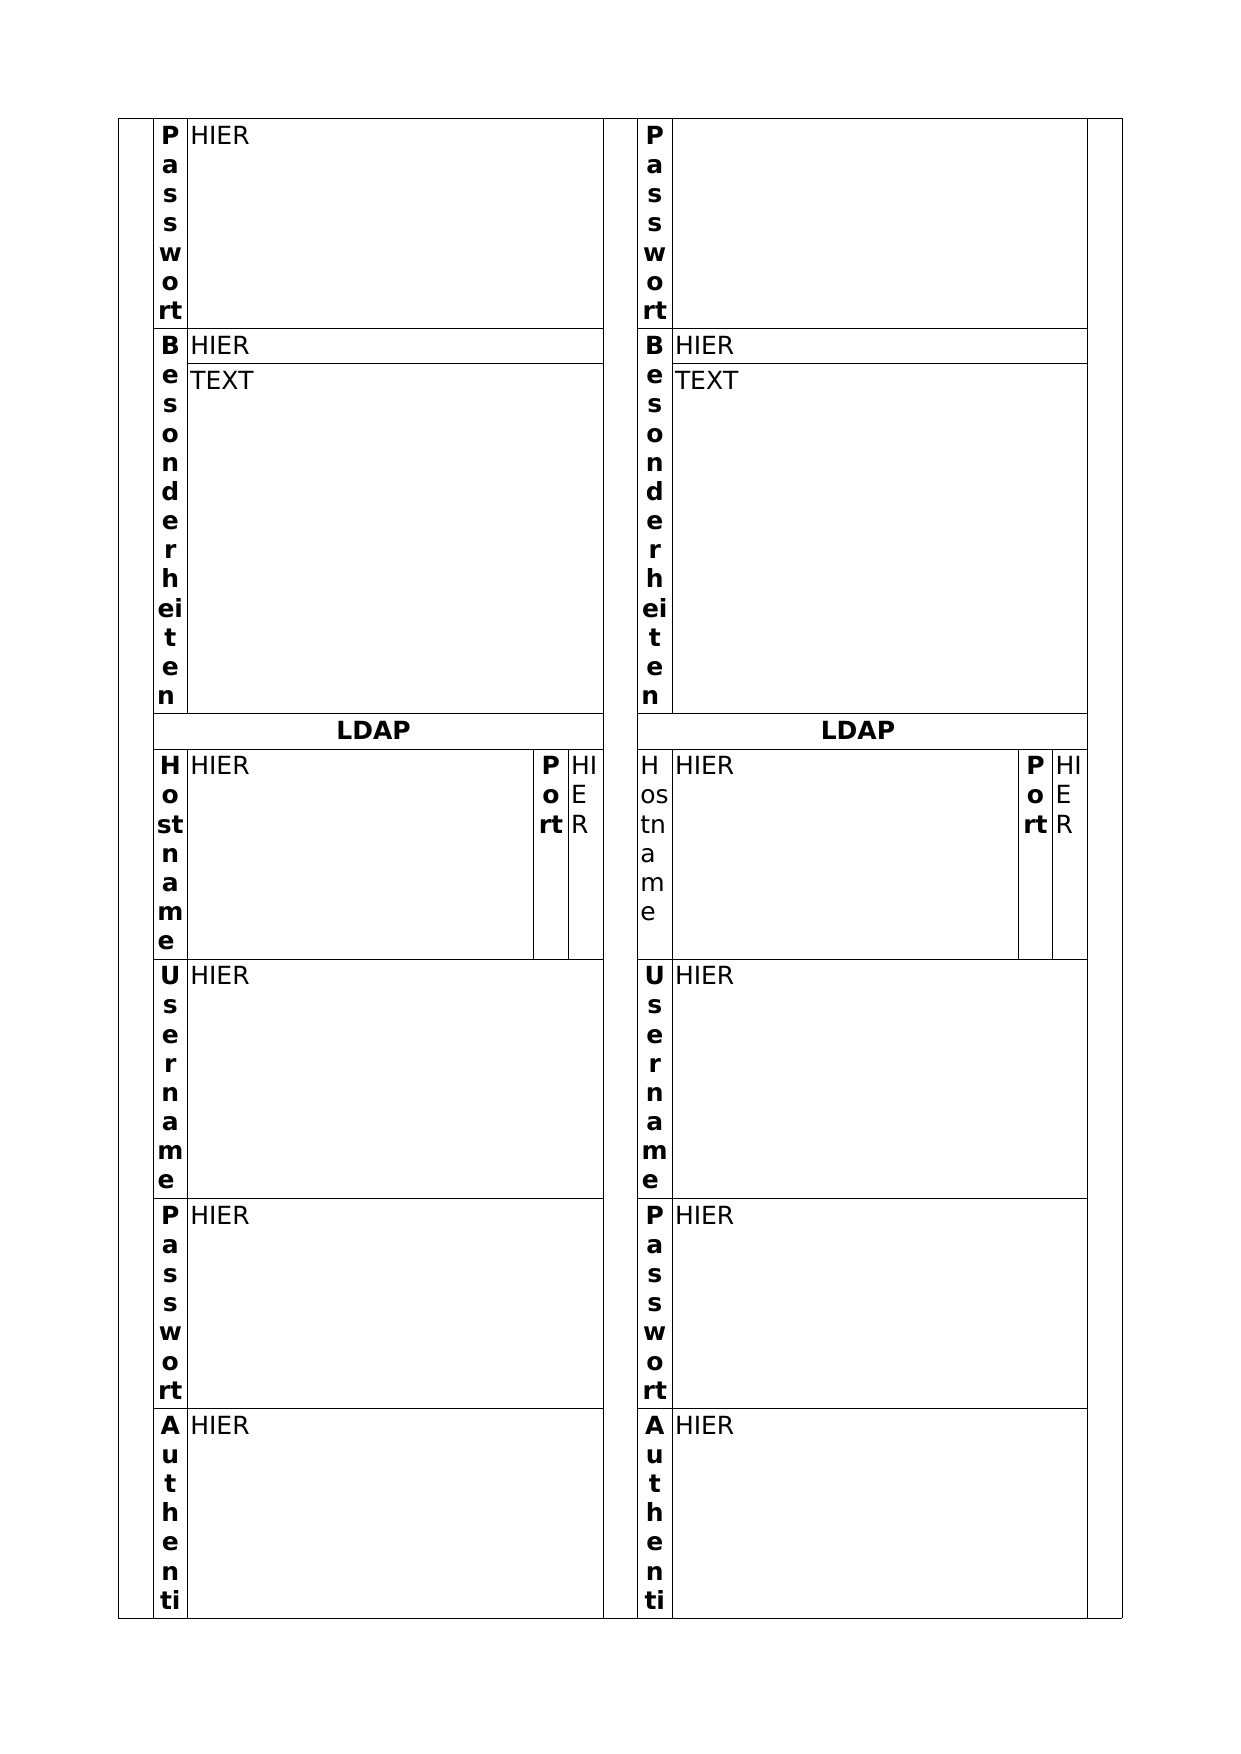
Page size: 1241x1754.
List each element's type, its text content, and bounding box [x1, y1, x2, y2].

table_cell HIER [188, 1199, 603, 1408]
table_cell Passwort [638, 119, 672, 328]
table_cell HIER [188, 119, 603, 328]
table_cell Authenti [638, 1409, 672, 1618]
table_cell LDAP [154, 714, 603, 748]
table_cell Passwort [638, 1199, 672, 1408]
table_cell Besonderheiten [638, 329, 672, 713]
table_cell Username [154, 960, 187, 1198]
table_cell Username [638, 960, 672, 1198]
table_cell Hostname [154, 750, 187, 958]
table_cell HIER [188, 329, 603, 363]
table_cell Authenti [154, 1409, 187, 1618]
table_cell HIER [1053, 750, 1087, 958]
table_cell Port [1019, 750, 1052, 958]
table_cell [1088, 119, 1122, 1618]
table_cell [119, 119, 153, 1618]
table_cell TEXT [673, 364, 1087, 713]
table_cell Hostname [638, 750, 672, 958]
table_cell HIER [673, 960, 1087, 1198]
table_cell HIER [673, 1199, 1087, 1408]
table_cell TEXT [188, 364, 603, 713]
table_cell HIER [188, 1409, 603, 1618]
table_cell HIER [673, 750, 1018, 958]
table_cell Passwort [154, 1199, 187, 1408]
table_cell HIER [569, 750, 603, 958]
table_cell HIER [188, 960, 603, 1198]
table_cell HIER [673, 1409, 1087, 1618]
table_cell Passwort [154, 119, 187, 328]
table_cell LDAP [638, 714, 1087, 748]
table_cell HIER [673, 329, 1087, 363]
table_cell [604, 119, 637, 1618]
table_cell Port [534, 750, 568, 958]
table_cell HIER [188, 750, 533, 958]
table_cell Besonderheiten [154, 329, 187, 713]
table_cell [673, 119, 1087, 328]
